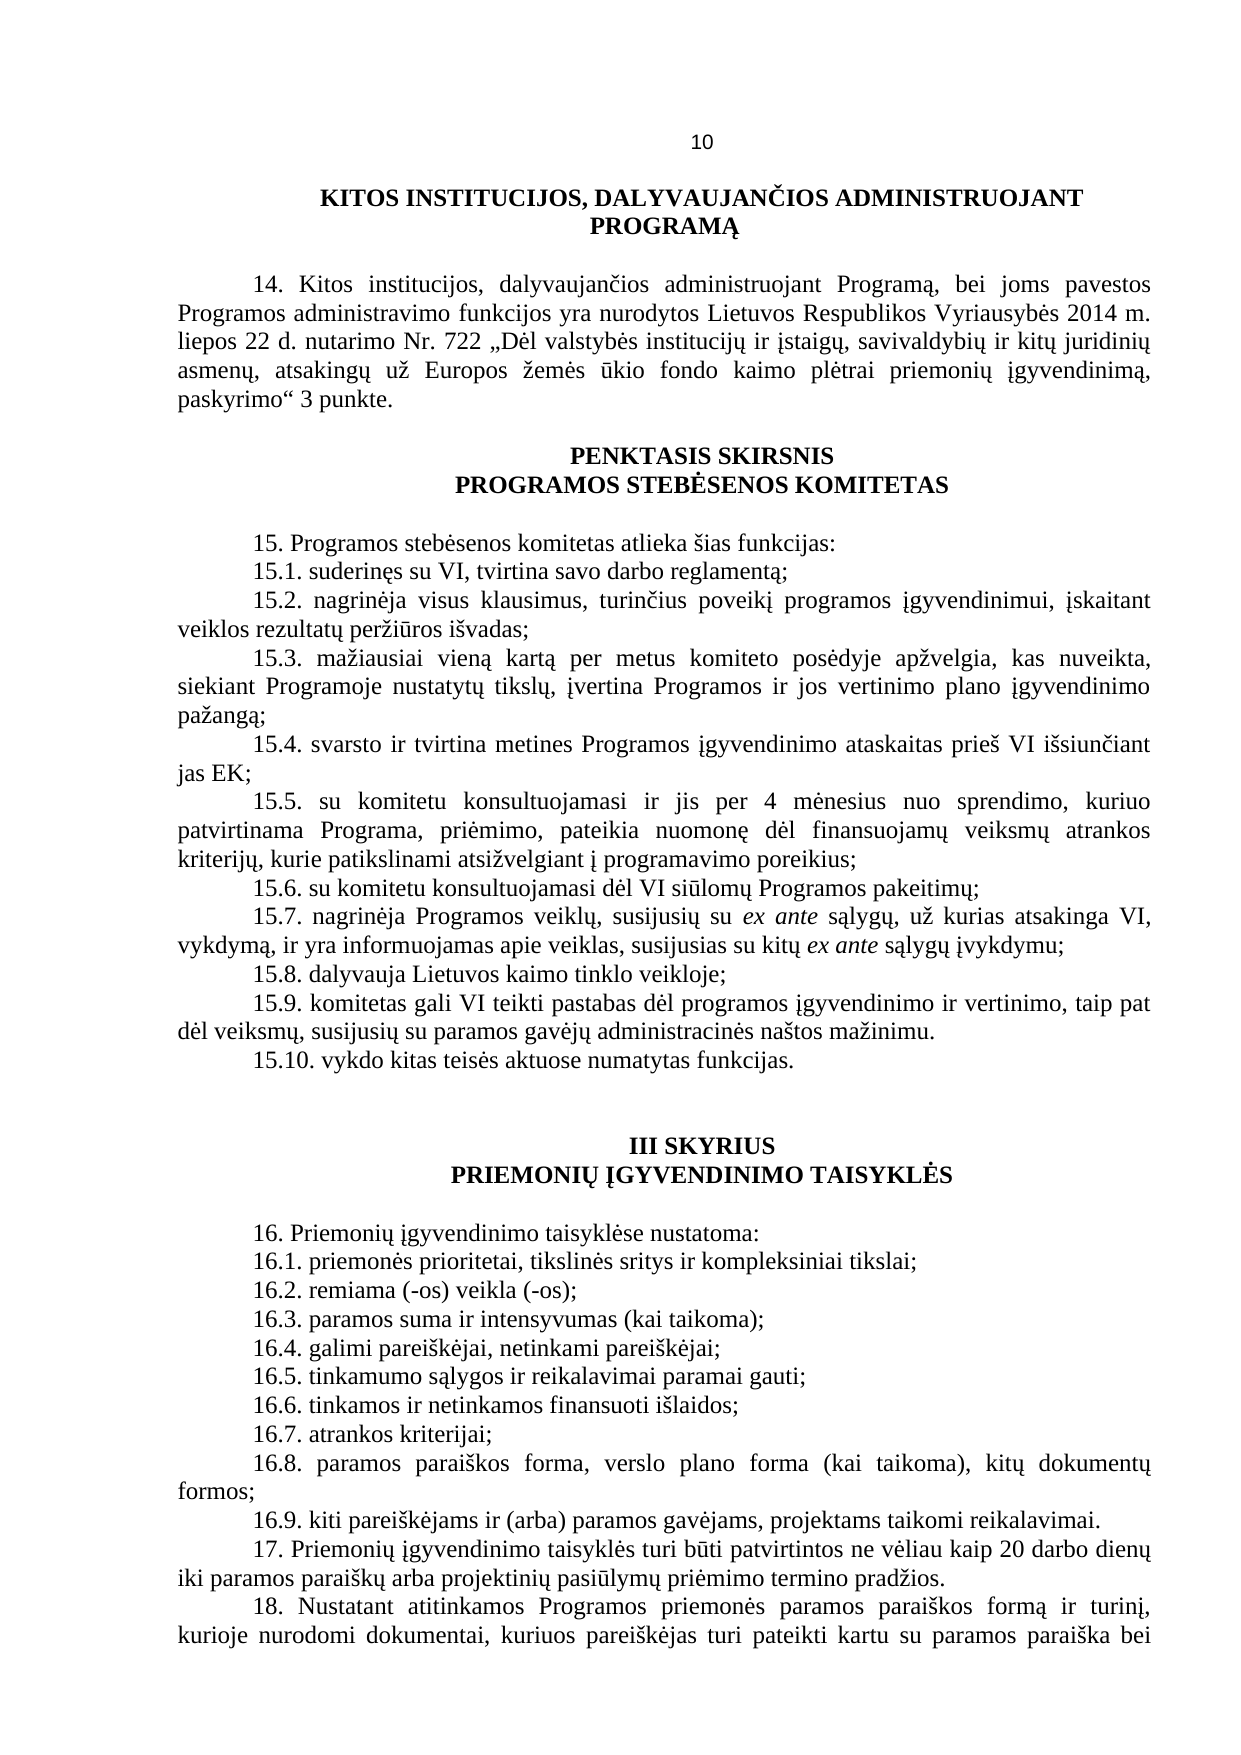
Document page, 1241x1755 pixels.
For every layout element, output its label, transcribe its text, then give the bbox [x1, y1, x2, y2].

text 15.9. komitetas gali VI teikti pastabas dėl programos įgyvendinimo ir vertinimo, taip pat dėl veiksmų, susijusių su paramos gavėjų administracinės naštos mažinimu. [177, 988, 1152, 1045]
text 15.5. su komitetu konsultuojamasi ir jis per 4 mėnesius nuo sprendimo, kuriuo patvirtinama Programa, priėmimo, pateikia nuomonę dėl finansuojamų veiksmų atrankos kriterijų, kurie patikslinami atsižvelgiant į programavimo poreikius; [177, 786, 1152, 873]
text 15.1. suderinęs su VI, tvirtina savo darbo reglamentą; [177, 556, 1152, 585]
text 15. Programos stebėsenos komitetas atlieka šias funkcijas: [177, 528, 1152, 556]
text 16.1. priemonės prioritetai, tikslinės sritys ir kompleksiniai tikslai; [177, 1246, 1152, 1275]
text 16.8. paramos paraiškos forma, verslo plano forma (kai taikoma), kitų dokumentų formos; [177, 1448, 1152, 1505]
text 15.4. svarsto ir tvirtina metines Programos įgyvendinimo ataskaitas prieš VI išsiunčiant jas EK; [177, 729, 1152, 786]
text 16.2. remiama (-os) veikla (-os); [177, 1275, 1152, 1304]
text 14. Kitos institucijos, dalyvaujančios administruojant Programą, bei joms pavestos Programos administravimo funkcijos yra nurodytos Lietuvos Respublikos Vyriausybės 2014 m. liepos 22 d. nutarimo Nr. 722 „Dėl valstybės institucijų ir įstaigų, savivaldybių ir kitų juridinių asmenų, atsakingų už Europos žemės ūkio fondo kaimo plėtrai priemonių įgyvendinimą, paskyrimo“ 3 punkte. [177, 269, 1152, 413]
text PROGRAMOS STEBĖSENOS KOMITETAS [177, 470, 1152, 499]
text 16.5. tinkamumo sąlygos ir reikalavimai paramai gauti; [177, 1361, 1152, 1390]
text III SKYRIUS [177, 1131, 1152, 1160]
text 18. Nustatant atitinkamos Programos priemonės paramos paraiškos formą ir turinį, kurioje nurodomi dokumentai, kuriuos pareiškėjas turi pateikti kartu su paramos paraiška bei [177, 1591, 1152, 1649]
text 15.10. vykdo kitas teisės aktuose numatytas funkcijas. [177, 1045, 1152, 1074]
text 15.2. nagrinėja visus klausimus, turinčius poveikį programos įgyvendinimui, įskaitant veiklos rezultatų peržiūros išvadas; [177, 585, 1152, 643]
text 16.4. galimi pareiškėjai, netinkami pareiškėjai; [177, 1333, 1152, 1361]
text 15.8. dalyvauja Lietuvos kaimo tinklo veikloje; [177, 959, 1152, 988]
text 17. Priemonių įgyvendinimo taisyklės turi būti patvirtintos ne vėliau kaip 20 darbo dienų iki paramos paraiškų arba projektinių pasiūlymų priėmimo termino pradžios. [177, 1534, 1152, 1591]
text PENKTASIS SKIRSNIS [177, 441, 1152, 470]
text PRIEMONIŲ ĮGYVENDINIMO TAISYKLĖS [177, 1160, 1152, 1189]
text 16. Priemonių įgyvendinimo taisyklėse nustatoma: [177, 1218, 1152, 1246]
text 15.3. mažiausiai vieną kartą per metus komiteto posėdyje apžvelgia, kas nuveikta, siekiant Programoje nustatytų tikslų, įvertina Programos ir jos vertinimo plano įgyvendinimo pažangą; [177, 643, 1152, 729]
text 16.6. tinkamos ir netinkamos finansuoti išlaidos; [177, 1390, 1152, 1419]
text 16.3. paramos suma ir intensyvumas (kai taikoma); [177, 1304, 1152, 1333]
text KITOS INSTITUCIJOS, DALYVAUJANČIOS ADMINISTRUOJANT PROGRAMĄ [177, 183, 1152, 240]
text 16.7. atrankos kriterijai; [177, 1419, 1152, 1448]
text 15.7. nagrinėja Programos veiklų, susijusių su ex ante sąlygų, už kurias atsakinga VI, vykdymą, ir yra informuojamas apie veiklas, susijusias su kitų ex ante sąlygų įvykdymu; [177, 901, 1152, 959]
text 15.6. su komitetu konsultuojamasi dėl VI siūlomų Programos pakeitimų; [177, 873, 1152, 901]
text 16.9. kiti pareiškėjams ir (arba) paramos gavėjams, projektams taikomi reikalavimai. [177, 1505, 1152, 1534]
